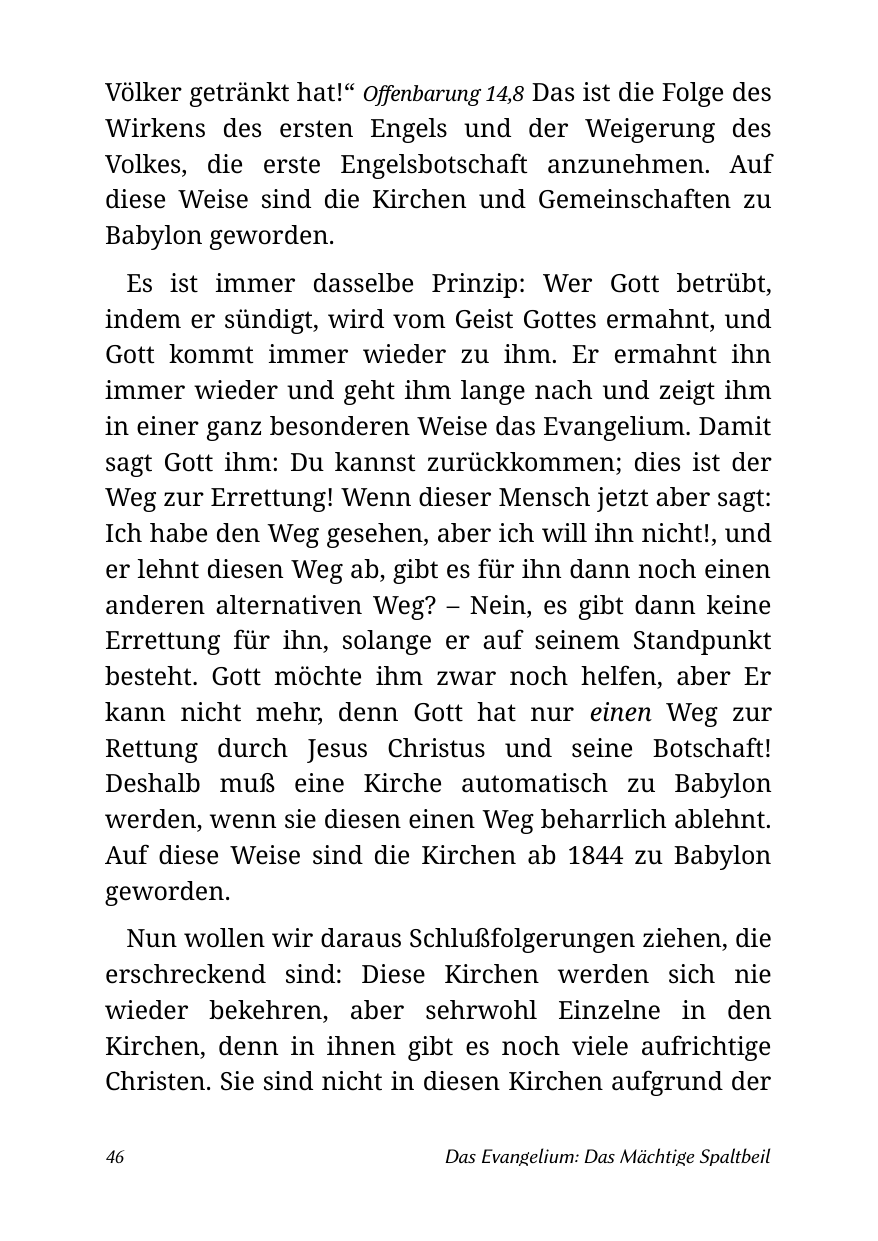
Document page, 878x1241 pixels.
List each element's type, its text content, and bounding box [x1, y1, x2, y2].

text Es ist immer dasselbe Prinzip: Wer Gott betrübt, indem er sündigt, wird vom Geist Gottes ermahnt, und Gott kommt immer wieder zu ihm. Er ermahnt ihn immer wieder und geht ihm lange nach und zeigt ihm in einer ganz besonderen Weise das Evangelium. Damit sagt Gott ihm: Du kannst zurückkommen; dies ist der Weg zur Errettung! Wenn dieser Mensch jetzt aber sagt: Ich habe den Weg gesehen, aber ich will ihn nicht!, und er lehnt diesen Weg ab, gibt es für ihn dann noch einen anderen alternativen Weg? – Nein, es gibt dann keine Errettung für ihn, solange er auf seinem Standpunkt besteht. Gott möchte ihm zwar noch helfen, aber Er kann nicht mehr, denn Gott hat nur einen Weg zur Rettung durch Jesus Christus und seine Botschaft! Deshalb muß eine Kirche automatisch zu Babylon werden, wenn sie diesen einen Weg beharrlich ablehnt. Auf diese Weise sind die Kirchen ab 1844 zu Babylon geworden. [105, 266, 772, 907]
text Völker getränkt hat!“ Offenbarung 14,8 Das ist die Folge des Wirkens des ersten Engels und der Weigerung des Volkes, die erste Engelsbotschaft anzunehmen. Auf diese Weise sind die Kirchen und Gemeinschaften zu Babylon geworden. [105, 75, 772, 252]
text Nun wollen wir daraus Schlußfolgerungen ziehen, die erschreckend sind: Diese Kirchen werden sich nie wieder bekehren, aber sehrwohl Einzelne in den Kirchen, denn in ihnen gibt es noch viele aufrichtige Christen. Sie sind nicht in diesen Kirchen aufgrund der [105, 921, 772, 1098]
